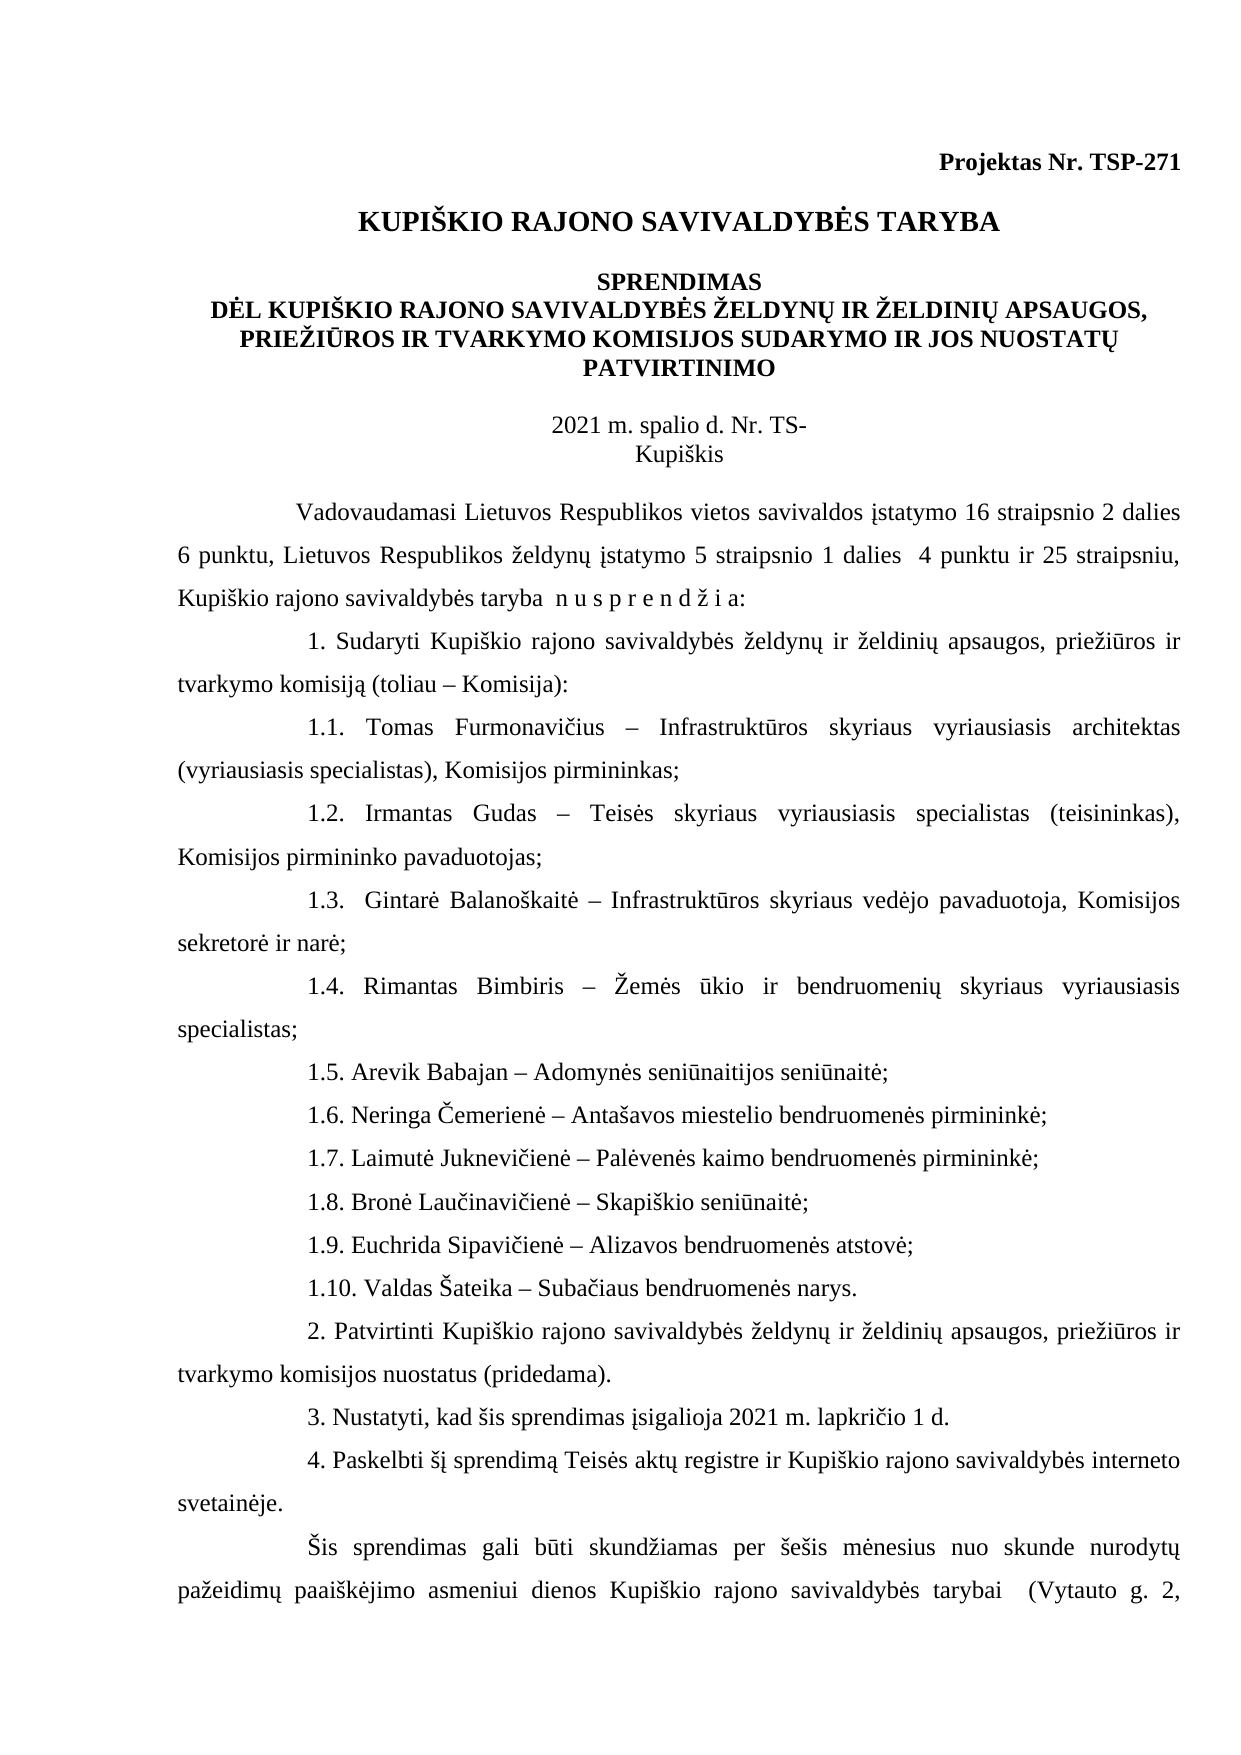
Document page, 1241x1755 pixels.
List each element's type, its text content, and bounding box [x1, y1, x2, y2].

text 1.3. Gintarė Balanoškaitė – Infrastruktūros skyriaus vedėjo pavaduotoja, Komisijos sekretorė ir narė; [177, 885, 1181, 957]
text KUPIŠKIO RAJONO SAVIVALDYBĖS TARYBA [177, 204, 1181, 238]
text 1. Sudaryti Kupiškio rajono savivaldybės želdynų ir želdinių apsaugos, priežiūros ir tvarkymo komisiją (toliau – Komisija): [177, 626, 1181, 698]
text Kupiškis [177, 439, 1181, 468]
text 1.10. Valdas Šateika – Subačiaus bendruomenės narys. [177, 1273, 1181, 1302]
text 4. Paskelbti šį sprendimą Teisės aktų registre ir Kupiškio rajono savivaldybės interneto svetainėje. [177, 1445, 1181, 1517]
text Šis sprendimas gali būti skundžiamas per šešis mėnesius nuo skunde nurodytų pažeidimų paaiškėjimo asmeniui dienos Kupiškio rajono savivaldybės tarybai (Vytauto g. 2, [177, 1532, 1181, 1603]
text 3. Nustatyti, kad šis sprendimas įsigalioja 2021 m. lapkričio 1 d. [177, 1402, 1181, 1431]
text Projektas Nr. TSP-271 [177, 147, 1181, 204]
text 1.6. Neringa Čemerienė – Antašavos miestelio bendruomenės pirmininkė; [177, 1100, 1181, 1129]
text 1.7. Laimutė Juknevičienė – Palėvenės kaimo bendruomenės pirmininkė; [177, 1143, 1181, 1172]
text Vadovaudamasi Lietuvos Respublikos vietos savivaldos įstatymo 16 straipsnio 2 dalies 6 punktu, Lietuvos Respublikos želdynų įstatymo 5 straipsnio 1 dalies 4 punktu ir 25 straipsniu, Kupiškio rajono savivaldybės taryba n u s p r e n d ž i a: [177, 497, 1181, 612]
text DĖL KUPIŠKIO RAJONO SAVIVALDYBĖS ŽELDYNŲ IR ŽELDINIŲ APSAUGOS, PRIEŽIŪROS IR TVARKYMO KOMISIJOS SUDARYMO IR JOS NUOSTATŲ PATVIRTINIMO [177, 295, 1181, 382]
text 2. Patvirtinti Kupiškio rajono savivaldybės želdynų ir želdinių apsaugos, priežiūros ir tvarkymo komisijos nuostatus (pridedama). [177, 1316, 1181, 1388]
text 1.5. Arevik Babajan – Adomynės seniūnaitijos seniūnaitė; [177, 1057, 1181, 1086]
text SPRENDIMAS [177, 267, 1181, 295]
text 1.4. Rimantas Bimbiris – Žemės ūkio ir bendruomenių skyriaus vyriausiasis specialistas; [177, 971, 1181, 1043]
text 1.9. Euchrida Sipavičienė – Alizavos bendruomenės atstovė; [177, 1230, 1181, 1258]
text 1.8. Bronė Laučinavičienė – Skapiškio seniūnaitė; [177, 1187, 1181, 1215]
text 2021 m. spalio d. Nr. TS- [177, 410, 1181, 439]
text 1.1. Tomas Furmonavičius – Infrastruktūros skyriaus vyriausiasis architektas (vyriausiasis specialistas), Komisijos pirmininkas; [177, 712, 1181, 784]
text 1.2. Irmantas Gudas – Teisės skyriaus vyriausiasis specialistas (teisininkas), Komisijos pirmininko pavaduotojas; [177, 798, 1181, 870]
